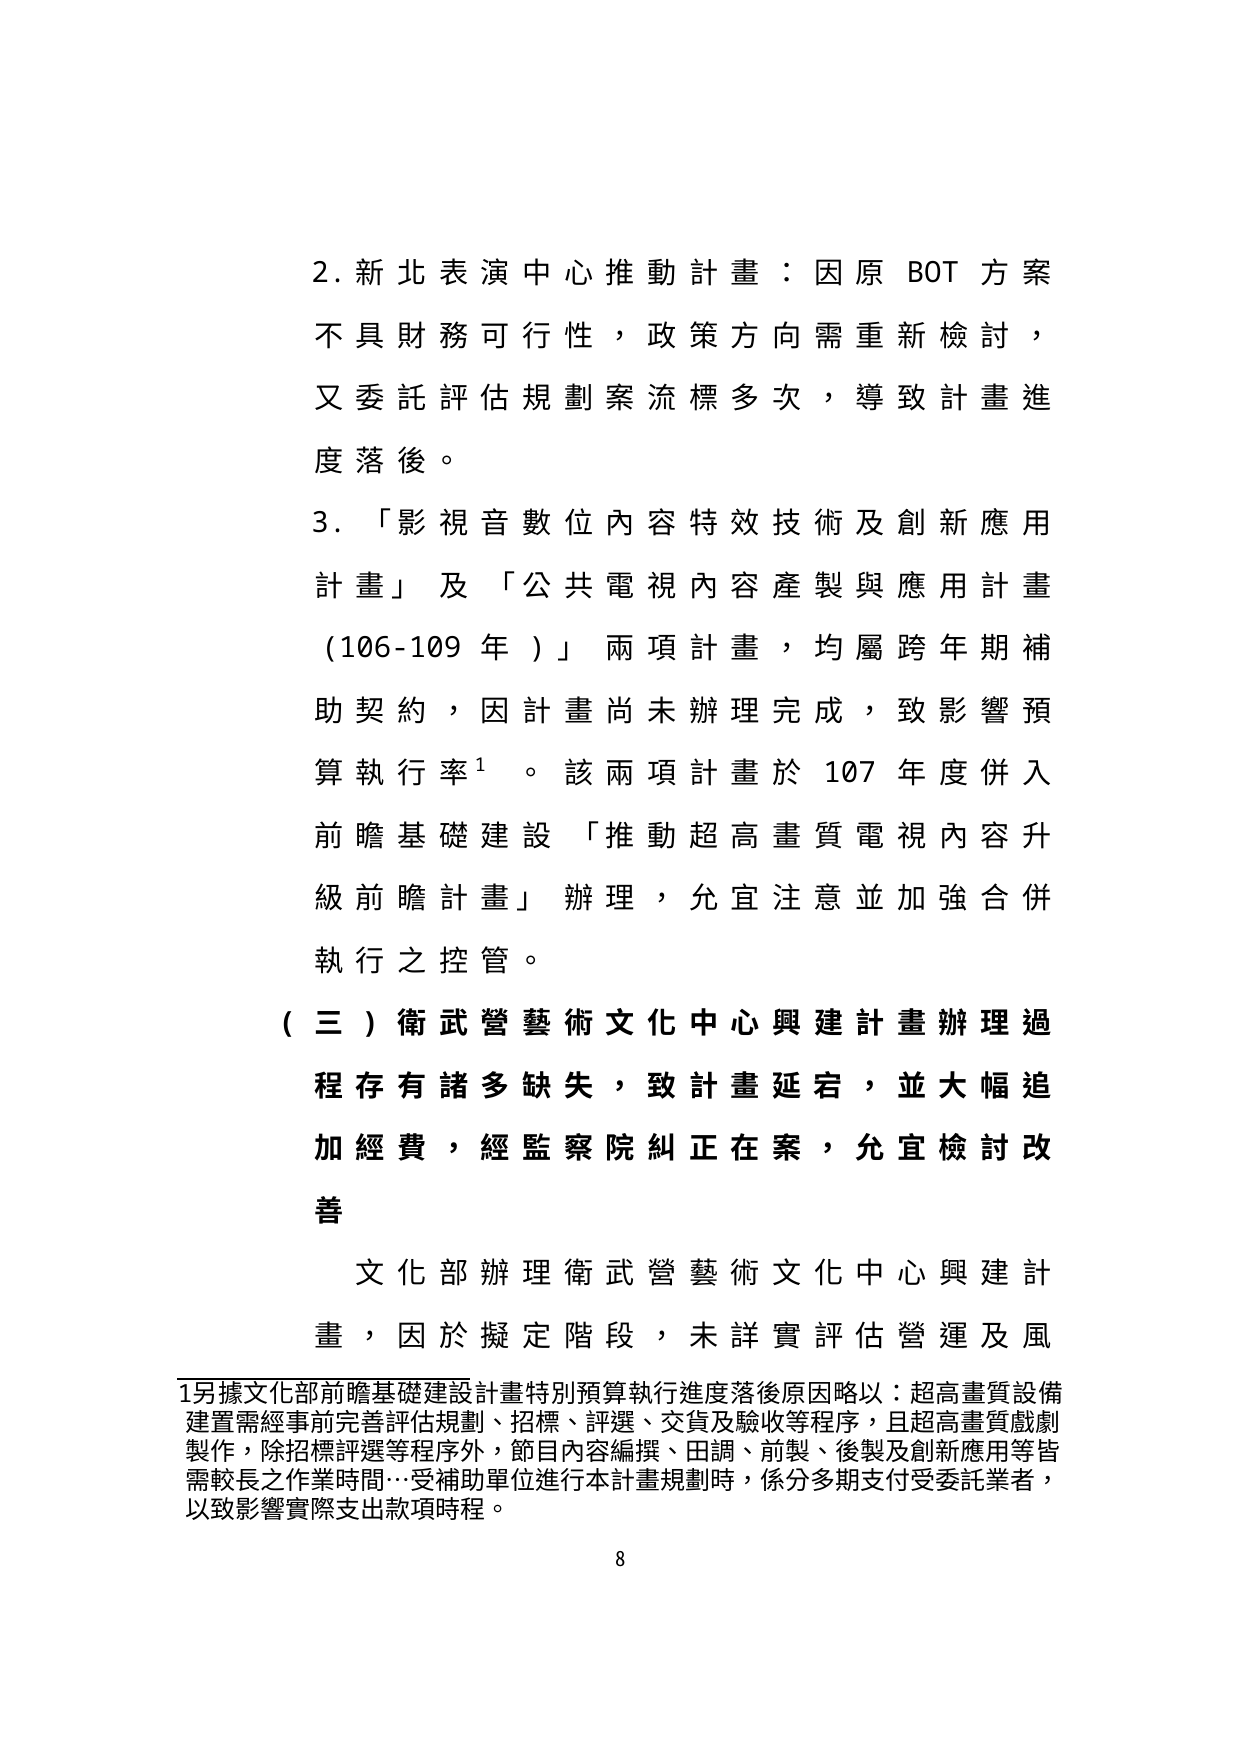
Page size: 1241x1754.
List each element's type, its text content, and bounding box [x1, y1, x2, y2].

text (三)衛武營藝術文化中心興建計畫辦理過程存有諸多缺失，致計畫延宕，並大幅追加經費，經監察院糾正在案，允宜檢討改善 [242, 979, 1058, 1229]
text 3.「影視音數位內容特效技術及創新應用計畫」及「公共電視內容產製與應用計畫(106-109年)」兩項計畫，均屬跨年期補助契約，因計畫尚未辦理完成，致影響預算執行率。該兩項計畫於107年度併入前瞻基礎建設「推動超高畫質電視內容升級前瞻計畫」辦理，允宜注意並加強合併執行之控管。 [271, 479, 1058, 979]
text 2.新北表演中心推動計畫：因原BOT方案不具財務可行性，政策方向需重新檢討，又委託評估規劃案流標多次，導致計畫進度落後。 [271, 229, 1058, 479]
text 另據文化部前瞻基礎建設計畫特別預算執行進度落後原因略以：超高畫質設備建置需經事前完善評估規劃、招標、評選、交貨及驗收等程序，且超高畫質戲劇製作，除招標評選等程序外，節目內容編撰、田調、前製、後製及創新應用等皆需較長之作業時間…受補助單位進行本計畫規劃時，係分多期支付受委託業者，以致影響實際支出款項時程。 [177, 1379, 1063, 1525]
text 文化部辦理衛武營藝術文化中心興建計畫，因於擬定階段，未詳實評估營運及風 [271, 1229, 1058, 1354]
